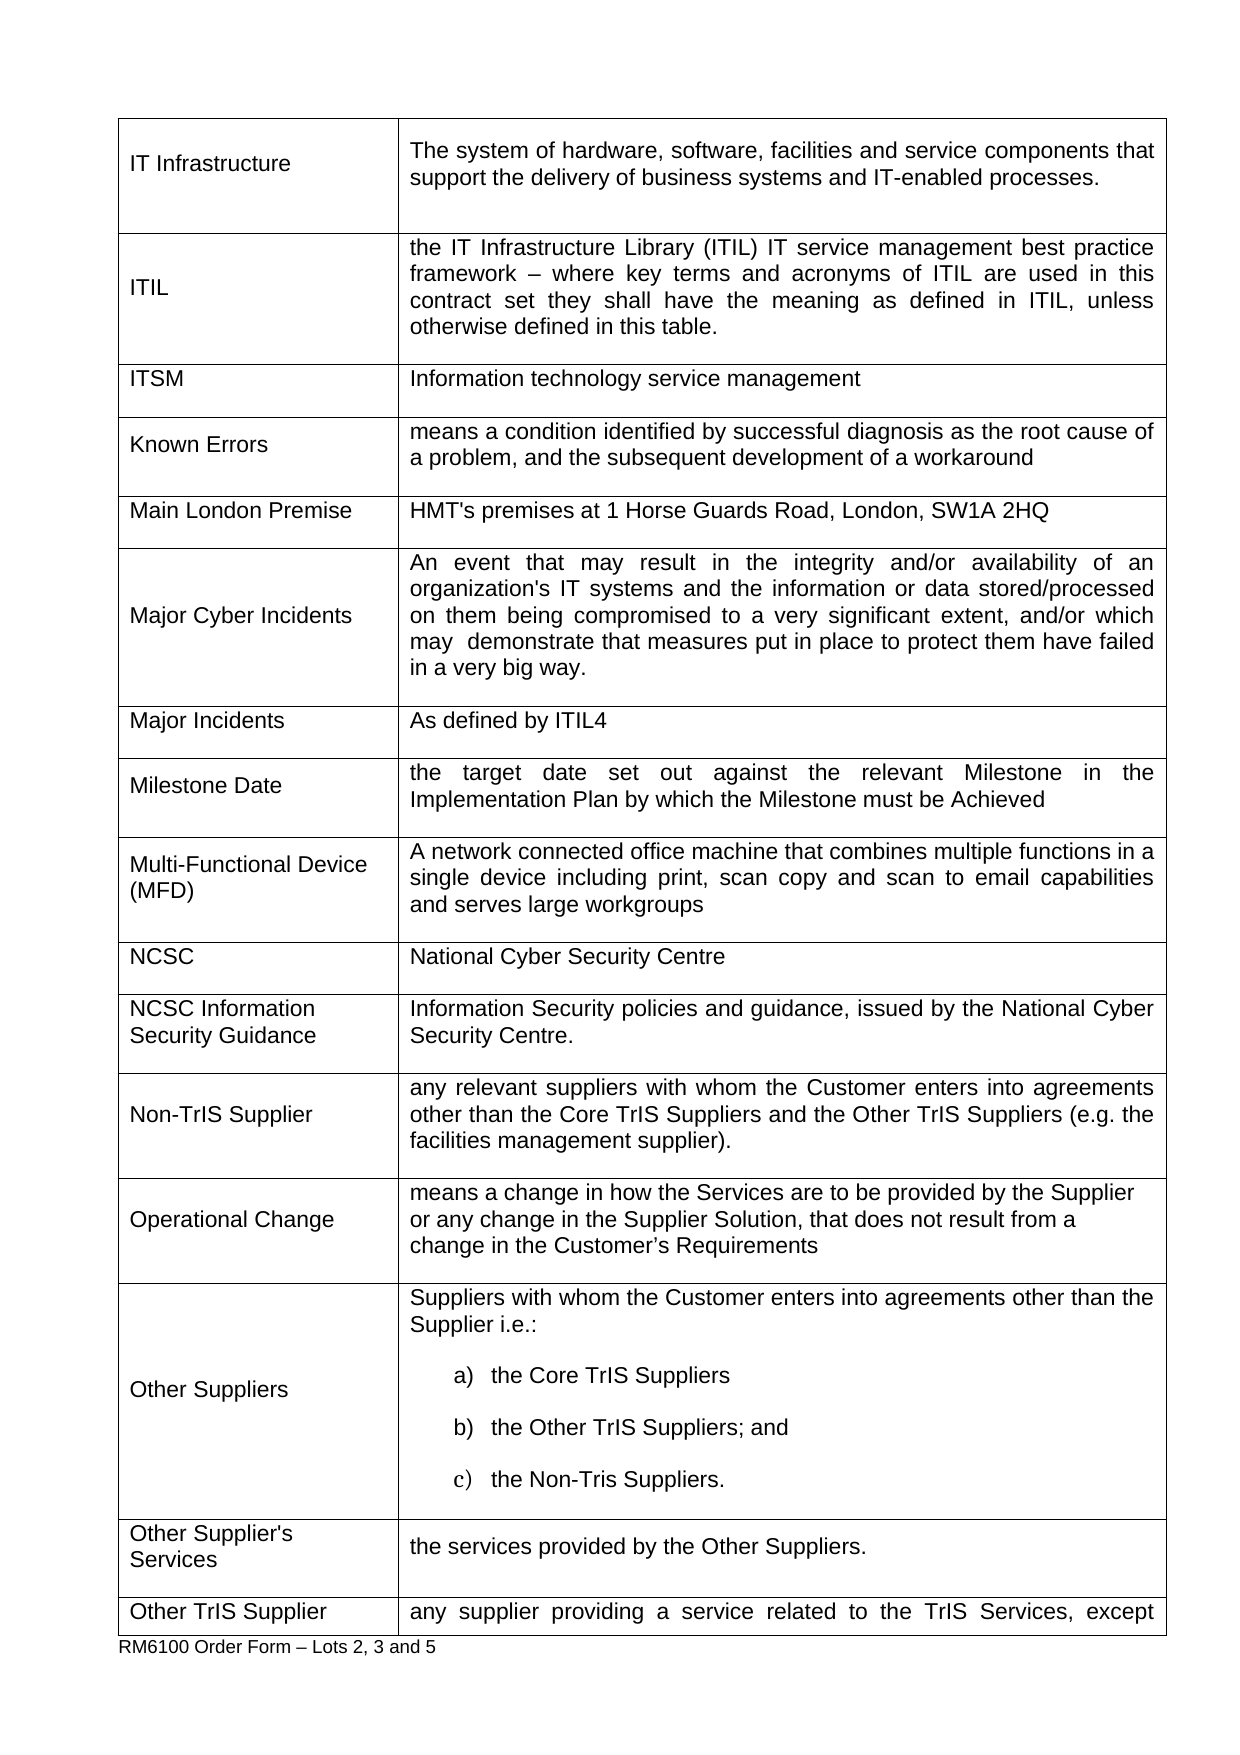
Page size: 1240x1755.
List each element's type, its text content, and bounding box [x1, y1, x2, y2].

table_cell Other Supplier's Services [119, 1520, 398, 1597]
table_cell IT Infrastructure [119, 119, 398, 233]
table_cell any supplier providing a service related to the TrIS Services, except [399, 1598, 1166, 1635]
table_cell Suppliers with whom the Customer enters into agreements other than the Supplier i.e.: the Core TrIS Suppliers the Other TrIS Suppliers; and the Non-Tris Suppliers. [399, 1284, 1166, 1518]
table_cell NCSC Information Security Guidance [119, 995, 398, 1073]
table_cell National Cyber Security Centre [399, 943, 1166, 994]
table_cell the services provided by the Other Suppliers. [399, 1520, 1166, 1597]
table_cell means a condition identified by successful diagnosis as the root cause of a problem, and the subsequent development of a workaround [399, 418, 1166, 496]
table_cell Known Errors [119, 418, 398, 496]
table_cell means a change in how the Services are to be provided by the Supplier or any change in the Supplier Solution, that does not result from a change in the Customer’s Requirements [399, 1179, 1166, 1283]
table_cell the target date set out against the relevant Milestone in the Implementation Plan by which the Milestone must be Achieved [399, 759, 1166, 837]
table_cell NCSC [119, 943, 398, 994]
table_cell Major Incidents [119, 707, 398, 758]
table_cell ITIL [119, 234, 398, 364]
table_cell ITSM [119, 365, 398, 417]
table_cell Major Cyber Incidents [119, 549, 398, 706]
table_cell any relevant suppliers with whom the Customer enters into agreements other than the Core TrIS Suppliers and the Other TrIS Suppliers (e.g. the facilities management supplier). [399, 1074, 1166, 1178]
table_cell Main London Premise [119, 497, 398, 548]
table_cell Other TrIS Supplier [119, 1598, 398, 1635]
table_cell Information Security policies and guidance, issued by the National Cyber Security Centre. [399, 995, 1166, 1073]
table_cell A network connected office machine that combines multiple functions in a single device including print, scan copy and scan to email capabilities and serves large workgroups [399, 838, 1166, 942]
table_cell Operational Change [119, 1179, 398, 1283]
table_cell Non-TrIS Supplier [119, 1074, 398, 1178]
table_cell the IT Infrastructure Library (ITIL) IT service management best practice framework – where key terms and acronyms of ITIL are used in this contract set they shall have the meaning as defined in ITIL, unless otherwise defined in this table. [399, 234, 1166, 364]
table_cell Multi-Functional Device (MFD) [119, 838, 398, 942]
table_cell As defined by ITIL4 [399, 707, 1166, 758]
table_cell An event that may result in the integrity and/or availability of an organization's IT systems and the information or data stored/processed on them being compromised to a very significant extent, and/or which may demonstrate that measures put in place to protect them have failed in a very big way. [399, 549, 1166, 706]
table_cell Other Suppliers [119, 1284, 398, 1518]
table_cell The system of hardware, software, facilities and service components that support the delivery of business systems and IT-enabled processes. [399, 119, 1166, 233]
table_cell Milestone Date [119, 759, 398, 837]
table_cell Information technology service management [399, 365, 1166, 417]
table_cell HMT's premises at 1 Horse Guards Road, London, SW1A 2HQ [399, 497, 1166, 548]
